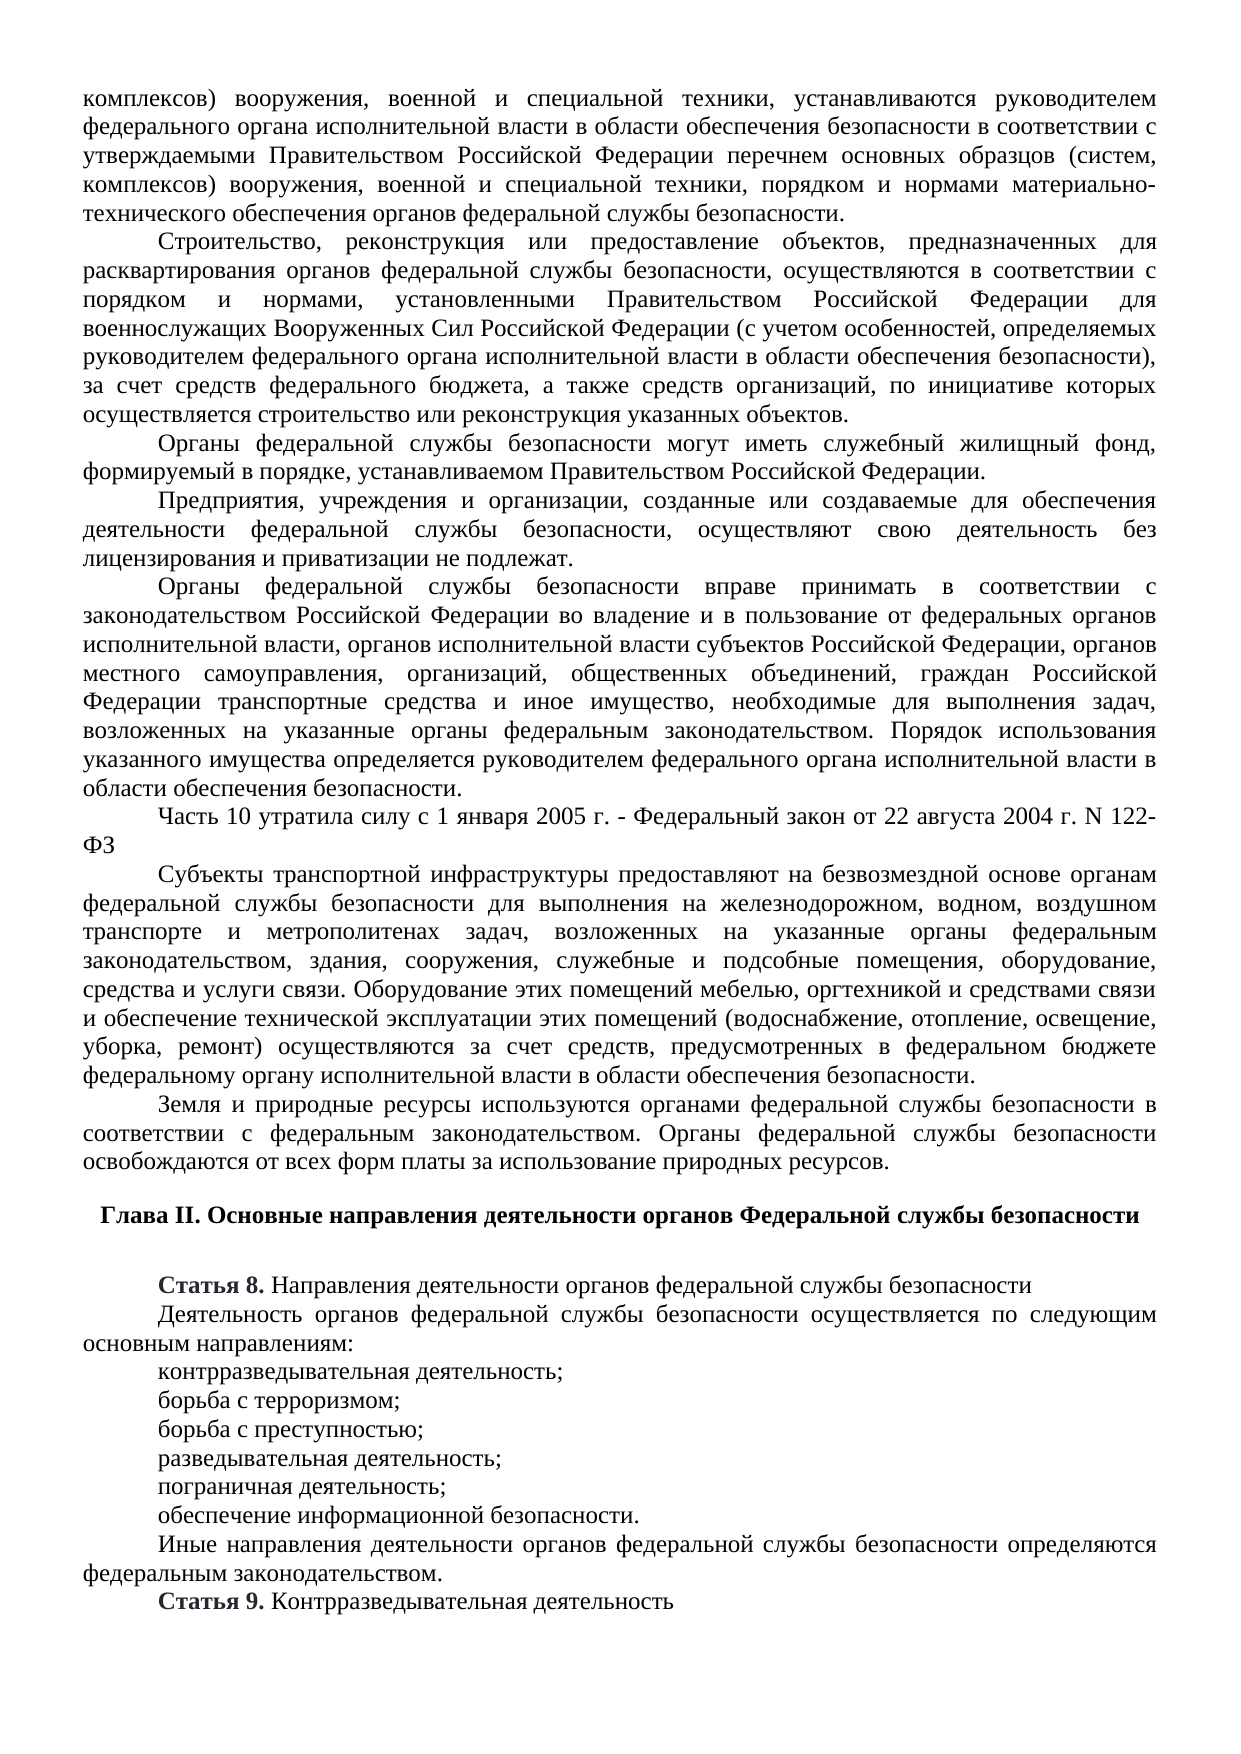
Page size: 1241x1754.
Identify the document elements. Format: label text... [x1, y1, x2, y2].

text борьба с преступностью; [83, 1414, 1157, 1443]
text Статья 8. Направления деятельности органов федеральной службы безопасности [158, 1270, 1157, 1299]
text Субъекты транспортной инфраструктуры предоставляют на безвозмездной основе органам федеральной службы безопасности для выполнения на железнодорожном, водном, воздушном транспорте и метрополитенах задач, возложенных на указанные органы федеральным законодательством, здания, сооружения, служебные и подсобные помещения, оборудование, средства и услуги связи. Оборудование этих помещений мебелью, оргтехникой и средствами связи и обеспечение технической эксплуатации этих помещений (водоснабжение, отопление, освещение, уборка, ремонт) осуществляются за счет средств, предусмотренных в федеральном бюджете федеральному органу исполнительной власти в области обеспечения безопасности. [83, 859, 1157, 1089]
text Деятельность органов федеральной службы безопасности осуществляется по следующим основным направлениям: [83, 1299, 1157, 1356]
text Предприятия, учреждения и организации, созданные или создаваемые для обеспечения деятельности федеральной службы безопасности, осуществляют свою деятельность без лицензирования и приватизации не подлежат. [83, 485, 1157, 571]
text борьба с терроризмом; [83, 1385, 1157, 1414]
text Органы федеральной службы безопасности вправе принимать в соответствии с законодательством Российской Федерации во владение и в пользование от федеральных органов исполнительной власти, органов исполнительной власти субъектов Российской Федерации, органов местного самоуправления, организаций, общественных объединений, граждан Российской Федерации транспортные средства и иное имущество, необходимые для выполнения задач, возложенных на указанные органы федеральным законодательством. Порядок использования указанного имущества определяется руководителем федерального органа исполнительной власти в области обеспечения безопасности. [83, 571, 1157, 801]
text Земля и природные ресурсы используются органами федеральной службы безопасности в соответствии с федеральным законодательством. Органы федеральной службы безопасности освобождаются от всех форм платы за использование природных ресурсов. [83, 1089, 1157, 1175]
subtitle Глава II. Основные направления деятельности органов Федеральной службы безопасности [83, 1200, 1157, 1229]
text обеспечение информационной безопасности. [83, 1500, 1157, 1529]
text Часть 10 утратила силу с 1 января 2005 г. - Федеральный закон от 22 августа 2004 г. N 122-ФЗ [83, 801, 1157, 859]
text Органы федеральной службы безопасности могут иметь служебный жилищный фонд, формируемый в порядке, устанавливаемом Правительством Российской Федерации. [83, 428, 1157, 485]
text разведывательная деятельность; [83, 1443, 1157, 1471]
text пограничная деятельность; [83, 1471, 1157, 1500]
text Иные направления деятельности органов федеральной службы безопасности определяются федеральным законодательством. [83, 1529, 1157, 1586]
text Статья 9. Контрразведывательная деятельность [158, 1586, 1157, 1615]
text контрразведывательная деятельность; [83, 1356, 1157, 1385]
text Строительство, реконструкция или предоставление объектов, предназначенных для расквартирования органов федеральной службы безопасности, осуществляются в соответствии с порядком и нормами, установленными Правительством Российской Федерации для военнослужащих Вооруженных Сил Российской Федерации (с учетом особенностей, определяемых руководителем федерального органа исполнительной власти в области обеспечения безопасности), за счет средств федерального бюджета, а также средств организаций, по инициативе которых осуществляется строительство или реконструкция указанных объектов. [83, 226, 1157, 428]
text комплексов) вооружения, военной и специальной техники, устанавливаются руководителем федерального органа исполнительной власти в области обеспечения безопасности в соответствии с утверждаемыми Правительством Российской Федерации перечнем основных образцов (систем, комплексов) вооружения, военной и специальной техники, порядком и нормами материально-технического обеспечения органов федеральной службы безопасности. [83, 83, 1157, 226]
